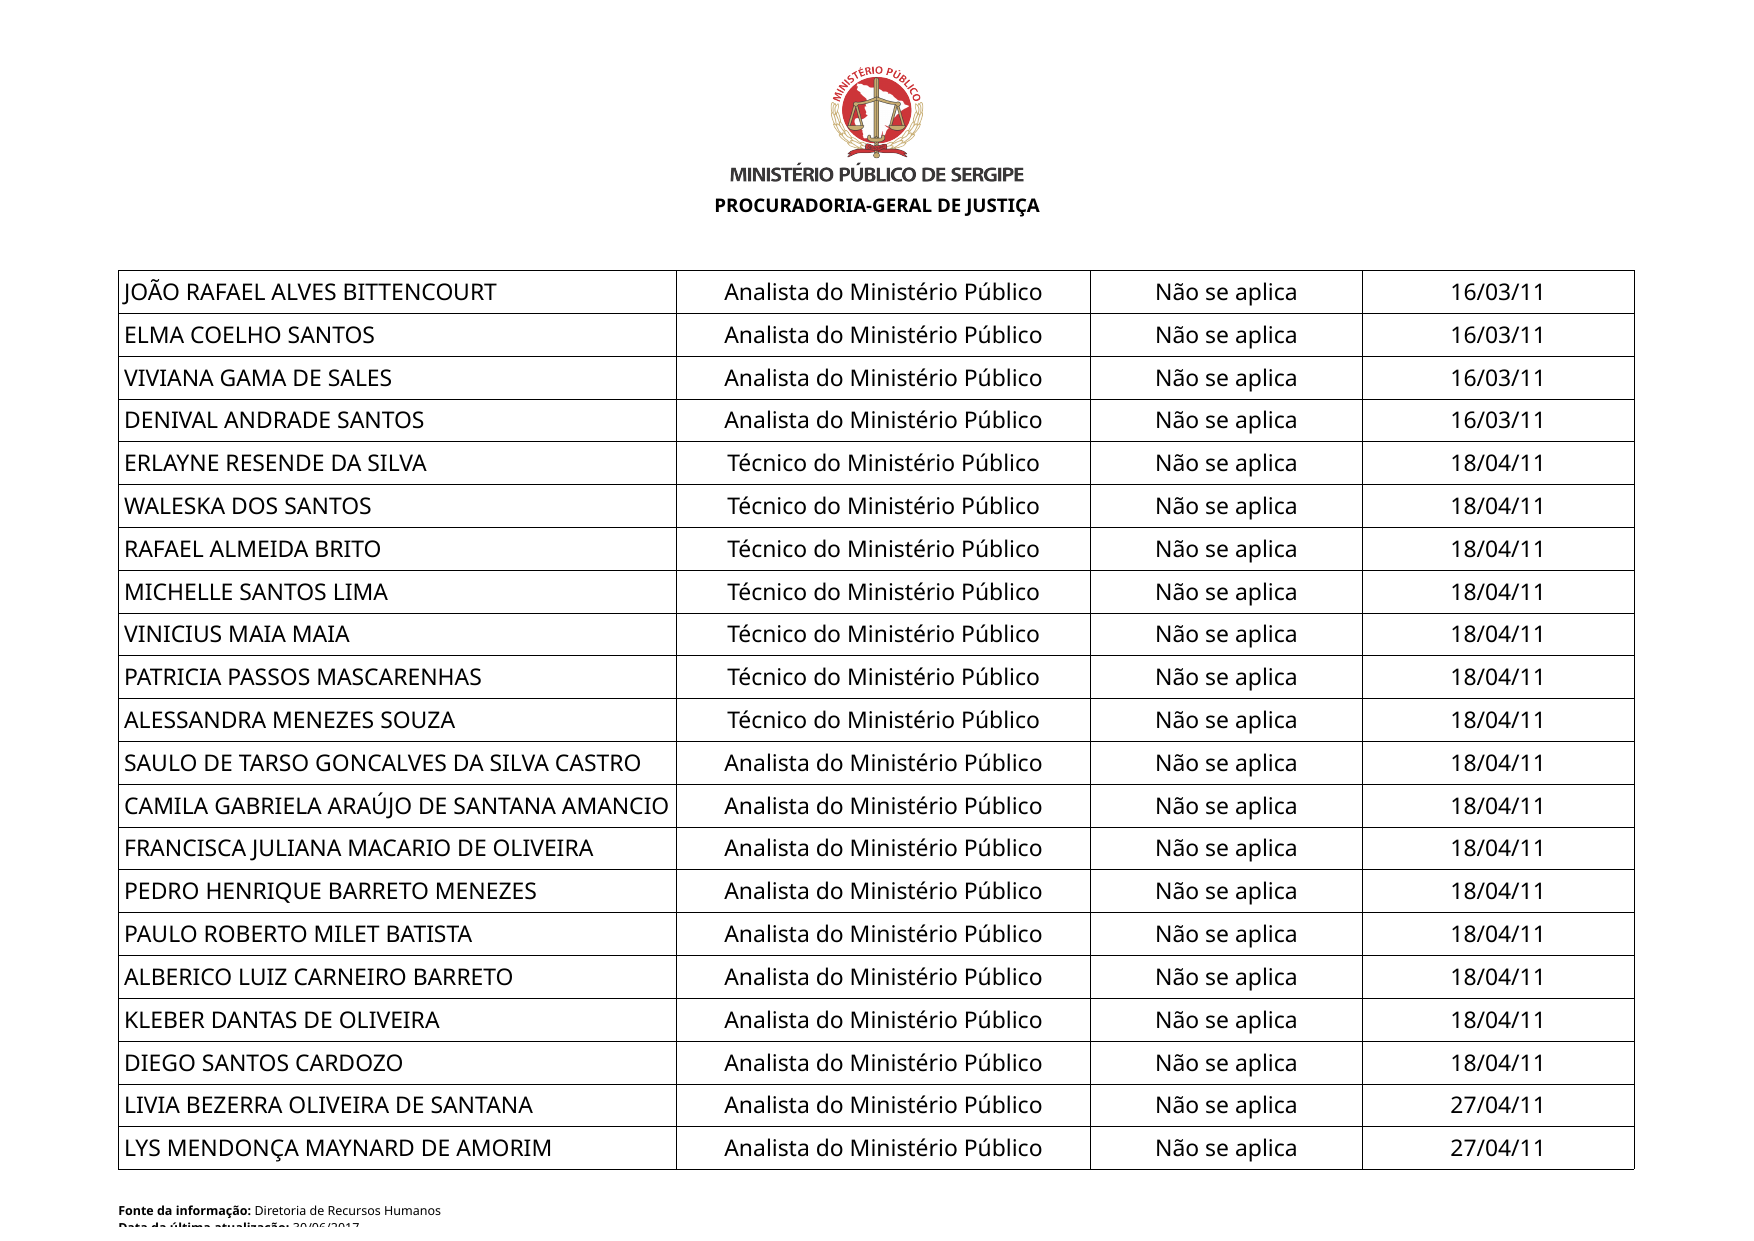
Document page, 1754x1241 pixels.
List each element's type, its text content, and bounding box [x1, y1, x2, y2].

table_cell Técnico do Ministério Público [677, 656, 1090, 698]
table_cell JOÃO RAFAEL ALVES BITTENCOURT [119, 271, 676, 313]
table_cell Analista do Ministério Público [677, 1085, 1090, 1126]
table_cell Técnico do Ministério Público [677, 699, 1090, 741]
table_cell Analista do Ministério Público [677, 1042, 1090, 1083]
table_cell 18/04/11 [1363, 614, 1634, 655]
table_cell Analista do Ministério Público [677, 956, 1090, 998]
table_cell LYS MENDONÇA MAYNARD DE AMORIM [119, 1127, 676, 1169]
table_cell Analista do Ministério Público [677, 828, 1090, 869]
table_cell 18/04/11 [1363, 999, 1634, 1041]
table_cell Analista do Ministério Público [677, 913, 1090, 955]
table_cell Analista do Ministério Público [677, 400, 1090, 441]
table_cell 18/04/11 [1363, 699, 1634, 741]
table_cell Não se aplica [1091, 656, 1362, 698]
table_cell MICHELLE SANTOS LIMA [119, 571, 676, 612]
table_cell 18/04/11 [1363, 1042, 1634, 1083]
picture [730, 66, 1024, 185]
table_cell KLEBER DANTAS DE OLIVEIRA [119, 999, 676, 1041]
table_cell Analista do Ministério Público [677, 314, 1090, 356]
table_cell 16/03/11 [1363, 314, 1634, 356]
table_cell Não se aplica [1091, 913, 1362, 955]
table_cell Não se aplica [1091, 314, 1362, 356]
table_cell Técnico do Ministério Público [677, 442, 1090, 484]
table_cell ERLAYNE RESENDE DA SILVA [119, 442, 676, 484]
table_cell VIVIANA GAMA DE SALES [119, 357, 676, 398]
table_cell PAULO ROBERTO MILET BATISTA [119, 913, 676, 955]
table_cell 16/03/11 [1363, 271, 1634, 313]
table_cell 18/04/11 [1363, 828, 1634, 869]
table_cell Não se aplica [1091, 485, 1362, 527]
table_cell DENIVAL ANDRADE SANTOS [119, 400, 676, 441]
table_cell Técnico do Ministério Público [677, 528, 1090, 570]
table_cell LIVIA BEZERRA OLIVEIRA DE SANTANA [119, 1085, 676, 1126]
table_cell Não se aplica [1091, 742, 1362, 784]
table_cell Não se aplica [1091, 785, 1362, 827]
table_cell PATRICIA PASSOS MASCARENHAS [119, 656, 676, 698]
table_cell 18/04/11 [1363, 571, 1634, 612]
table_cell 18/04/11 [1363, 913, 1634, 955]
table_cell WALESKA DOS SANTOS [119, 485, 676, 527]
table_cell 18/04/11 [1363, 656, 1634, 698]
table_cell Não se aplica [1091, 699, 1362, 741]
table_cell Não se aplica [1091, 357, 1362, 398]
table_cell 18/04/11 [1363, 870, 1634, 912]
table_cell Analista do Ministério Público [677, 357, 1090, 398]
table_cell PEDRO HENRIQUE BARRETO MENEZES [119, 870, 676, 912]
table_cell Analista do Ministério Público [677, 271, 1090, 313]
table_cell Não se aplica [1091, 870, 1362, 912]
table_cell 18/04/11 [1363, 742, 1634, 784]
table_cell Não se aplica [1091, 614, 1362, 655]
table_cell Não se aplica [1091, 528, 1362, 570]
table_cell FRANCISCA JULIANA MACARIO DE OLIVEIRA [119, 828, 676, 869]
table_cell Não se aplica [1091, 442, 1362, 484]
table_cell DIEGO SANTOS CARDOZO [119, 1042, 676, 1083]
table_cell Analista do Ministério Público [677, 999, 1090, 1041]
table_cell 16/03/11 [1363, 357, 1634, 398]
table_cell ALESSANDRA MENEZES SOUZA [119, 699, 676, 741]
table_cell Não se aplica [1091, 271, 1362, 313]
table_cell 18/04/11 [1363, 528, 1634, 570]
table_cell Analista do Ministério Público [677, 870, 1090, 912]
table_cell 18/04/11 [1363, 956, 1634, 998]
table_cell Analista do Ministério Público [677, 742, 1090, 784]
table_cell Não se aplica [1091, 999, 1362, 1041]
table_cell RAFAEL ALMEIDA BRITO [119, 528, 676, 570]
table_cell Não se aplica [1091, 1127, 1362, 1169]
table_cell ALBERICO LUIZ CARNEIRO BARRETO [119, 956, 676, 998]
table_cell Não se aplica [1091, 400, 1362, 441]
table_cell 16/03/11 [1363, 400, 1634, 441]
table_cell Não se aplica [1091, 571, 1362, 612]
table_cell VINICIUS MAIA MAIA [119, 614, 676, 655]
table_cell Analista do Ministério Público [677, 785, 1090, 827]
table_cell Não se aplica [1091, 956, 1362, 998]
table_cell Analista do Ministério Público [677, 1127, 1090, 1169]
table_cell Técnico do Ministério Público [677, 571, 1090, 612]
table_cell 27/04/11 [1363, 1127, 1634, 1169]
table_cell 18/04/11 [1363, 442, 1634, 484]
table_cell SAULO DE TARSO GONCALVES DA SILVA CASTRO [119, 742, 676, 784]
table_cell Não se aplica [1091, 1085, 1362, 1126]
table_cell ELMA COELHO SANTOS [119, 314, 676, 356]
table_cell Não se aplica [1091, 828, 1362, 869]
table_cell Técnico do Ministério Público [677, 614, 1090, 655]
table_cell Técnico do Ministério Público [677, 485, 1090, 527]
table_cell 18/04/11 [1363, 785, 1634, 827]
table_cell 27/04/11 [1363, 1085, 1634, 1126]
table_cell 18/04/11 [1363, 485, 1634, 527]
table_cell Não se aplica [1091, 1042, 1362, 1083]
table_cell CAMILA GABRIELA ARAÚJO DE SANTANA AMANCIO [119, 785, 676, 827]
